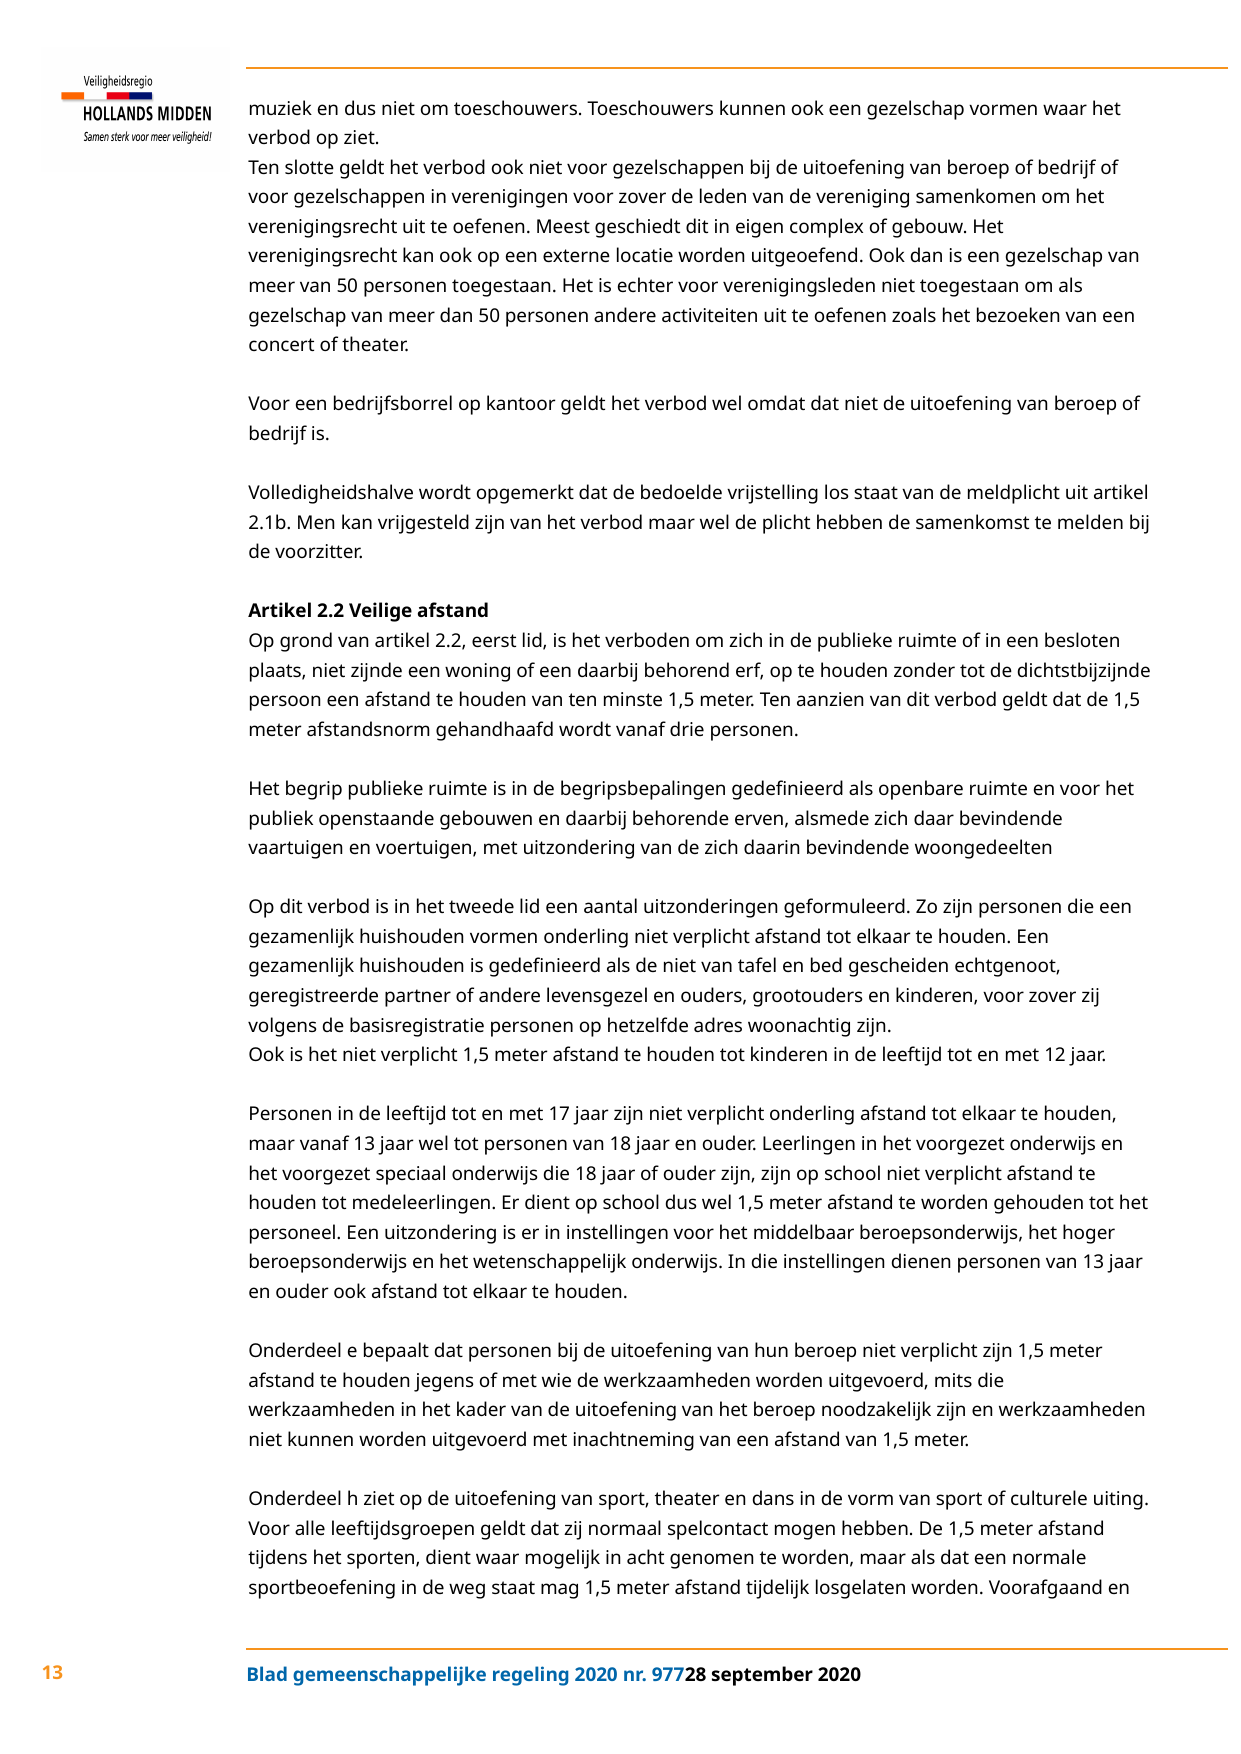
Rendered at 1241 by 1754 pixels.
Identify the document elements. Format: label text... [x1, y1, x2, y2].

text Op grond van artikel 2.2, eerst lid, is het verboden om zich in de publieke ruimte of in een besloten plaats, niet zijnde een woning of een daarbij behorend erf, op te houden zonder tot de dichtstbijzijnde persoon een afstand te houden van ten minste 1,5 meter. Ten aanzien van dit verbod geldt dat de 1,5 meter afstandsnorm gehandhaafd wordt vanaf drie personen. [248, 627, 1152, 742]
text Ook is het niet verplicht 1,5 meter afstand te houden tot kinderen in de leeftijd tot en met 12 jaar. [248, 1041, 1152, 1067]
text Personen in de leeftijd tot en met 17 jaar zijn niet verplicht onderling afstand tot elkaar te houden, maar vanaf 13 jaar wel tot personen van 18 jaar en ouder. Leerlingen in het voorgezet onderwijs en het voorgezet speciaal onderwijs die 18 jaar of ouder zijn, zijn op school niet verplicht afstand te houden tot medeleerlingen. Er dient op school dus wel 1,5 meter afstand te worden gehouden tot het personeel. Een uitzondering is er in instellingen voor het middelbaar beroepsonderwijs, het hoger beroepsonderwijs en het wetenschappelijk onderwijs. In die instellingen dienen personen van 13 jaar en ouder ook afstand tot elkaar te houden. [248, 1101, 1152, 1304]
text Het begrip publieke ruimte is in de begripsbepalingen gedefinieerd als openbare ruimte en voor het publiek openstaande gebouwen en daarbij behorende erven, alsmede zich daar bevindende vaartuigen en voertuigen, met uitzondering van de zich daarin bevindende woongedeelten [248, 775, 1152, 860]
picture [41, 47, 231, 172]
text Op dit verbod is in het tweede lid een aantal uitzonderingen geformuleerd. Zo zijn personen die een gezamenlijk huishouden vormen onderling niet verplicht afstand tot elkaar te houden. Een gezamenlijk huishouden is gedefinieerd als de niet van tafel en bed gescheiden echtgenoot, geregistreerde partner of andere levensgezel en ouders, grootouders en kinderen, voor zover zij volgens de basisregistratie personen op hetzelfde adres woonachtig zijn. [248, 893, 1152, 1038]
text Onderdeel e bepaalt dat personen bij de uitoefening van hun beroep niet verplicht zijn 1,5 meter afstand te houden jegens of met wie de werkzaamheden worden uitgevoerd, mits die werkzaamheden in het kader van de uitoefening van het beroep noodzakelijk zijn en werkzaamheden niet kunnen worden uitgevoerd met inachtneming van een afstand van 1,5 meter. [248, 1337, 1152, 1452]
text Onderdeel h ziet op de uitoefening van sport, theater en dans in de vorm van sport of culturele uiting. Voor alle leeftijdsgroepen geldt dat zij normaal spelcontact mogen hebben. De 1,5 meter afstand tijdens het sporten, dient waar mogelijk in acht genomen te worden, maar als dat een normale sportbeoefening in de weg staat mag 1,5 meter afstand tijdelijk losgelaten worden. Voorafgaand en [248, 1485, 1152, 1600]
text Voor een bedrijfsborrel op kantoor geldt het verbod wel omdat dat niet de uitoefening van beroep of bedrijf is. [248, 391, 1152, 446]
text Volledigheidshalve wordt opgemerkt dat de bedoelde vrijstelling los staat van de meldplicht uit artikel 2.1b. Men kan vrijgesteld zijn van het verbod maar wel de plicht hebben de samenkomst te melden bij de voorzitter. [248, 479, 1152, 564]
text Ten slotte geldt het verbod ook niet voor gezelschappen bij de uitoefening van beroep of bedrijf of voor gezelschappen in verenigingen voor zover de leden van de vereniging samenkomen om het verenigingsrecht uit te oefenen. Meest geschiedt dit in eigen complex of gebouw. Het verenigingsrecht kan ook op een externe locatie worden uitgeoefend. Ook dan is een gezelschap van meer van 50 personen toegestaan. Het is echter voor verenigingsleden niet toegestaan om als gezelschap van meer dan 50 personen andere activiteiten uit te oefenen zoals het bezoeken van een concert of theater. [248, 154, 1152, 357]
text Artikel 2.2 Veilige afstand [248, 598, 1152, 623]
text muziek en dus niet om toeschouwers. Toeschouwers kunnen ook een gezelschap vormen waar het verbod op ziet. [248, 95, 1152, 150]
